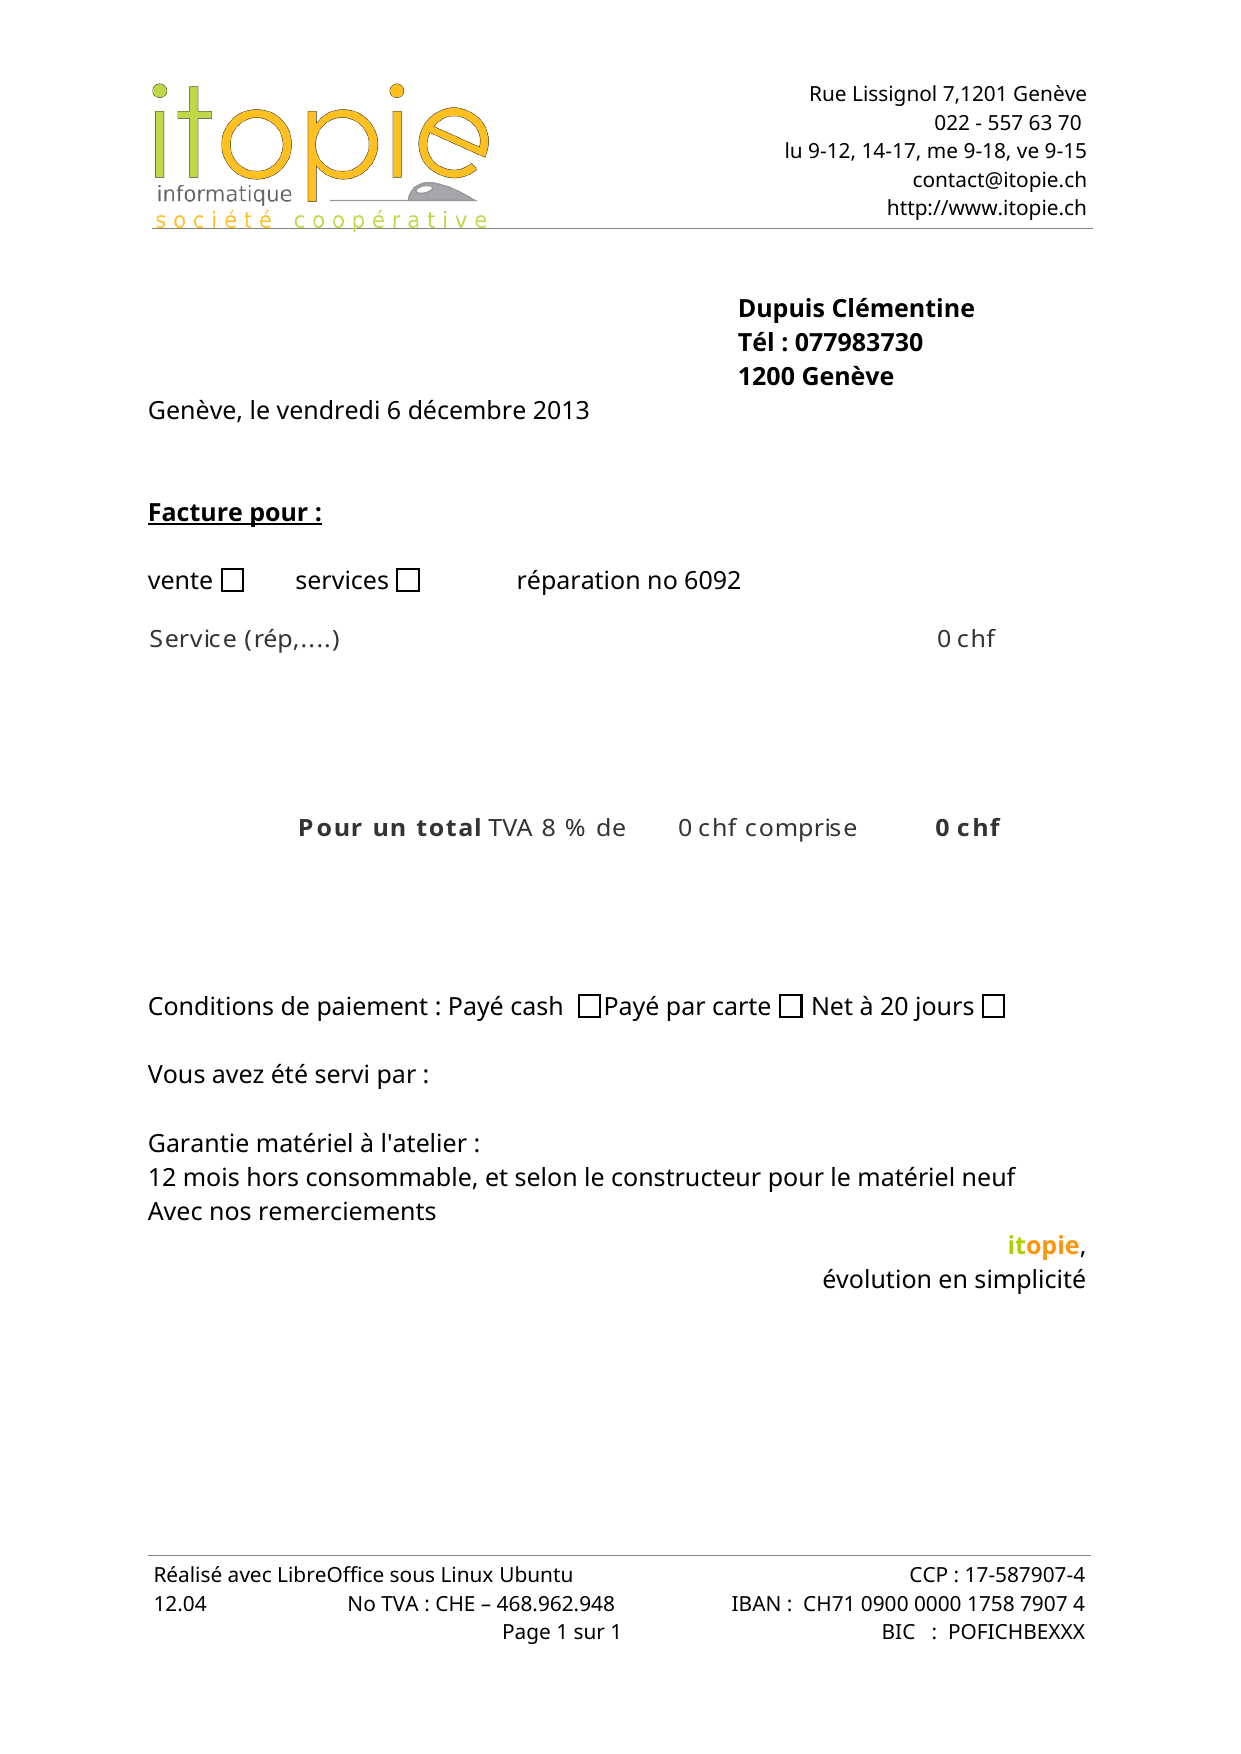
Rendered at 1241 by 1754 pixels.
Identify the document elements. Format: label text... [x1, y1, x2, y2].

text Facture pour : [148, 495, 1093, 529]
text Vous avez été servi par : [148, 1057, 1093, 1091]
picture [138, 72, 500, 244]
text évolution en simplicité [148, 1262, 1093, 1296]
text Dupuis Clémentine [148, 290, 1093, 324]
text 12 mois hors consommable, et selon le constructeur pour le matériel neuf [148, 1159, 1093, 1193]
text Garantie matériel à l'atelier : [148, 1125, 1093, 1159]
text Avec nos remerciements [148, 1193, 1093, 1227]
text Conditions de paiement : Payé cash Payé par carte Net à 20 jours [148, 989, 1093, 1023]
text Tél : 077983730 [148, 324, 1093, 358]
text 1200 Genève [148, 358, 1093, 392]
text Genève, le vendredi 6 décembre 2013 [148, 392, 1093, 427]
text vente services réparation no 6092 [148, 563, 1093, 597]
text itopie, [148, 1227, 1093, 1262]
